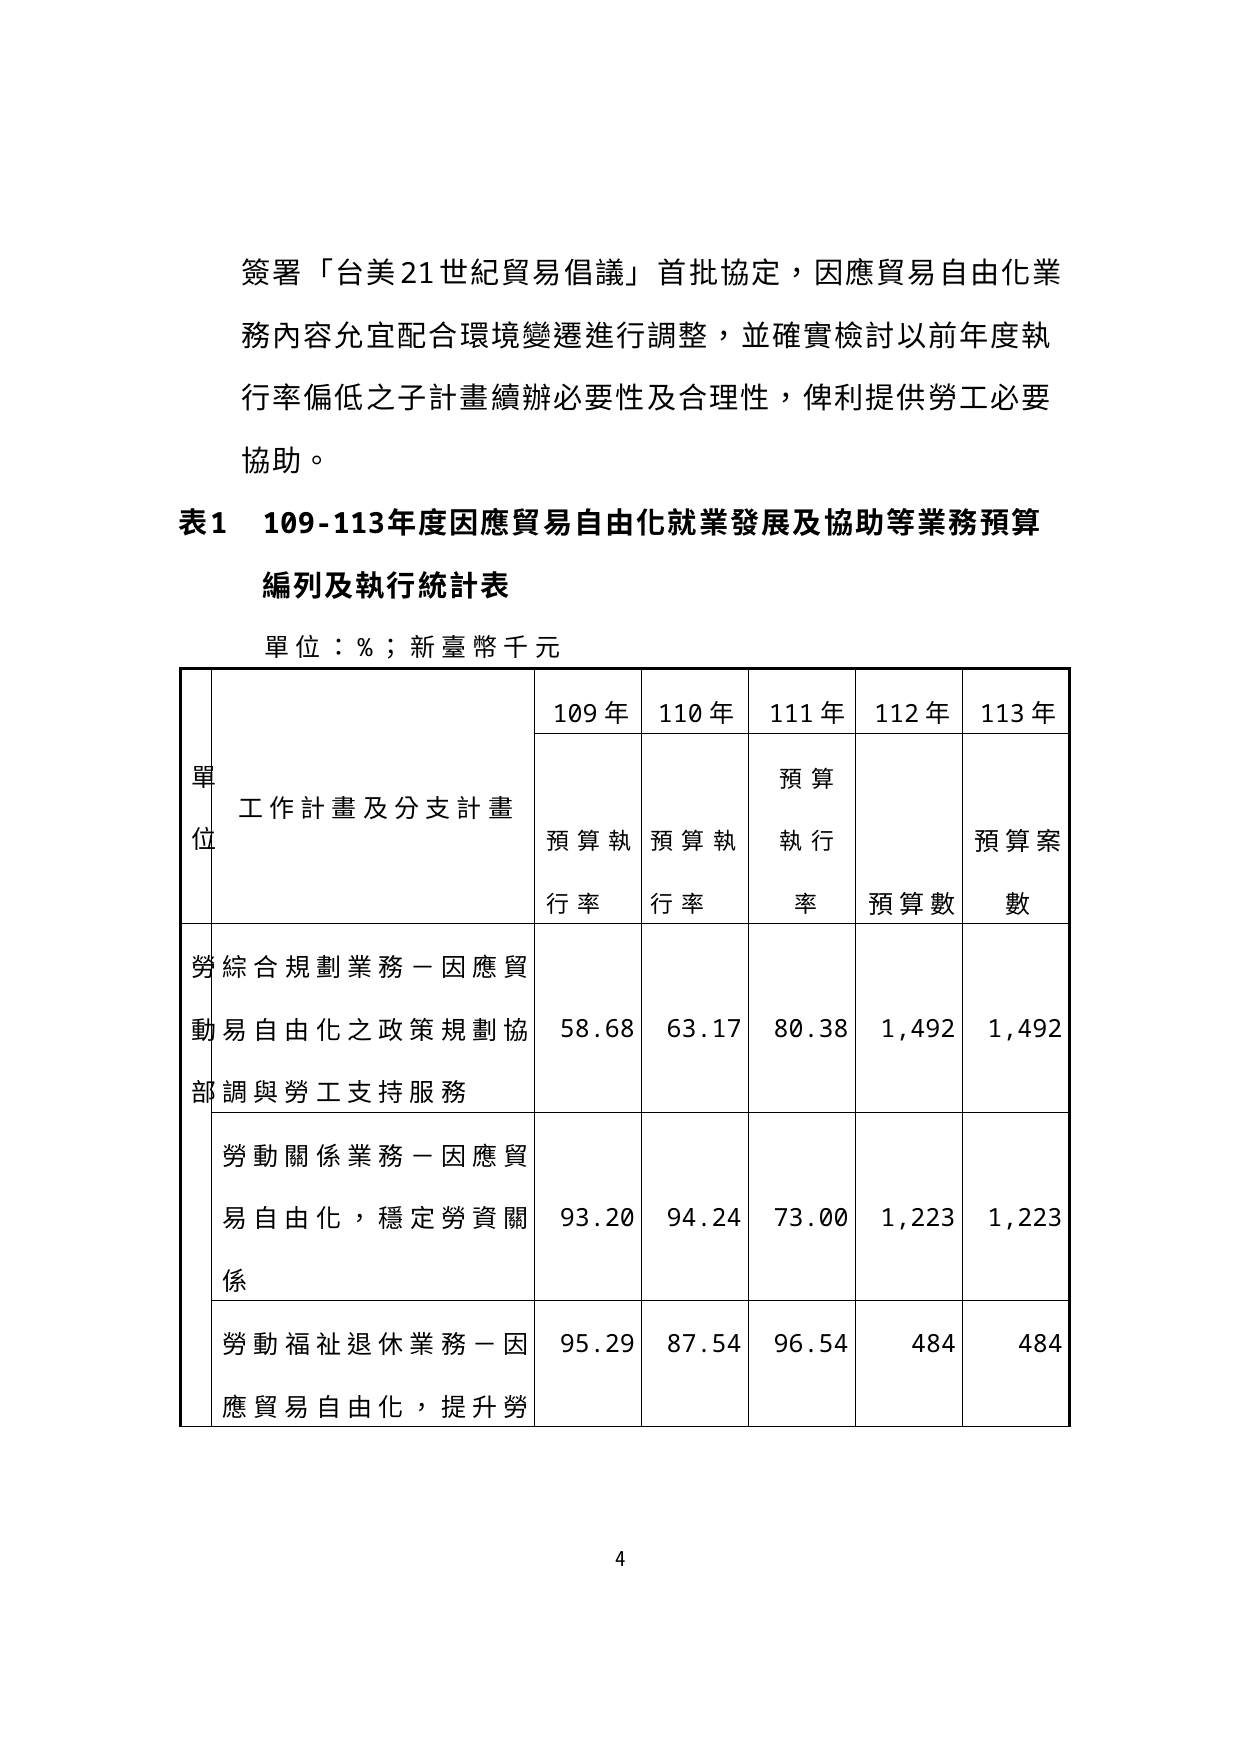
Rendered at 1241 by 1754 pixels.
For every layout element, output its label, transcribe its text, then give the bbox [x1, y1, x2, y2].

table_cell 96.54 [749, 1301, 855, 1426]
table_header 110年 [642, 670, 748, 732]
table_cell 93.20 [535, 1113, 641, 1300]
table_header 112年 [856, 670, 962, 732]
table_header 113年 [963, 670, 1068, 732]
table_cell 80.38 [749, 924, 855, 1112]
table_cell 勞動部 [199, 1026, 207, 1038]
table_cell 1,492 [856, 924, 962, 1112]
table_cell 95.29 [535, 1301, 641, 1426]
table_cell 1,223 [856, 1113, 962, 1300]
table_cell 484 [856, 1301, 962, 1426]
table_cell 預算執行率 [535, 734, 641, 923]
table_cell 87.54 [642, 1301, 748, 1426]
table_cell 勞動福祉退休業務－因應貿易自由化，提升勞 [212, 1301, 534, 1426]
table_header 單位 [182, 670, 211, 923]
table_cell 預算執行率 [749, 734, 855, 923]
table_cell 預算執行率 [642, 734, 748, 923]
table_cell 63.17 [642, 924, 748, 1112]
table_cell 勞動部 [182, 924, 211, 1426]
table_cell 484 [963, 1301, 1068, 1426]
table_cell 預算數 [856, 734, 962, 923]
table_cell 94.24 [642, 1113, 748, 1300]
table_cell 綜合規劃業務－因應貿易自由化之政策規劃協調與勞工支持服務 [212, 924, 534, 1112]
table_cell 73.00 [749, 1113, 855, 1300]
text 表1 109-113年度因應貿易自由化就業發展及協助等業務預算編列及執行統計表 單位：%；新臺幣千元 [177, 479, 1063, 667]
table_cell 預算案數 [963, 734, 1068, 923]
table_cell 1,492 [963, 924, 1068, 1112]
text 簽署「台美21世紀貿易倡議」首批協定，因應貿易自由化業務內容允宜配合環境變遷進行調整，並確實檢討以前年度執行率偏低之子計畫續辦必要性及合理性，俾利提供勞工必要協助。 [236, 229, 1063, 479]
table_cell 58.68 [535, 924, 641, 1112]
table_header 工作計畫及分支計畫 [212, 670, 534, 923]
table_header 111年 [749, 670, 855, 732]
table_cell 1,223 [963, 1113, 1068, 1300]
table_header 109年 [535, 670, 641, 732]
table_cell 勞動關係業務－因應貿易自由化，穩定勞資關係 [212, 1113, 534, 1300]
